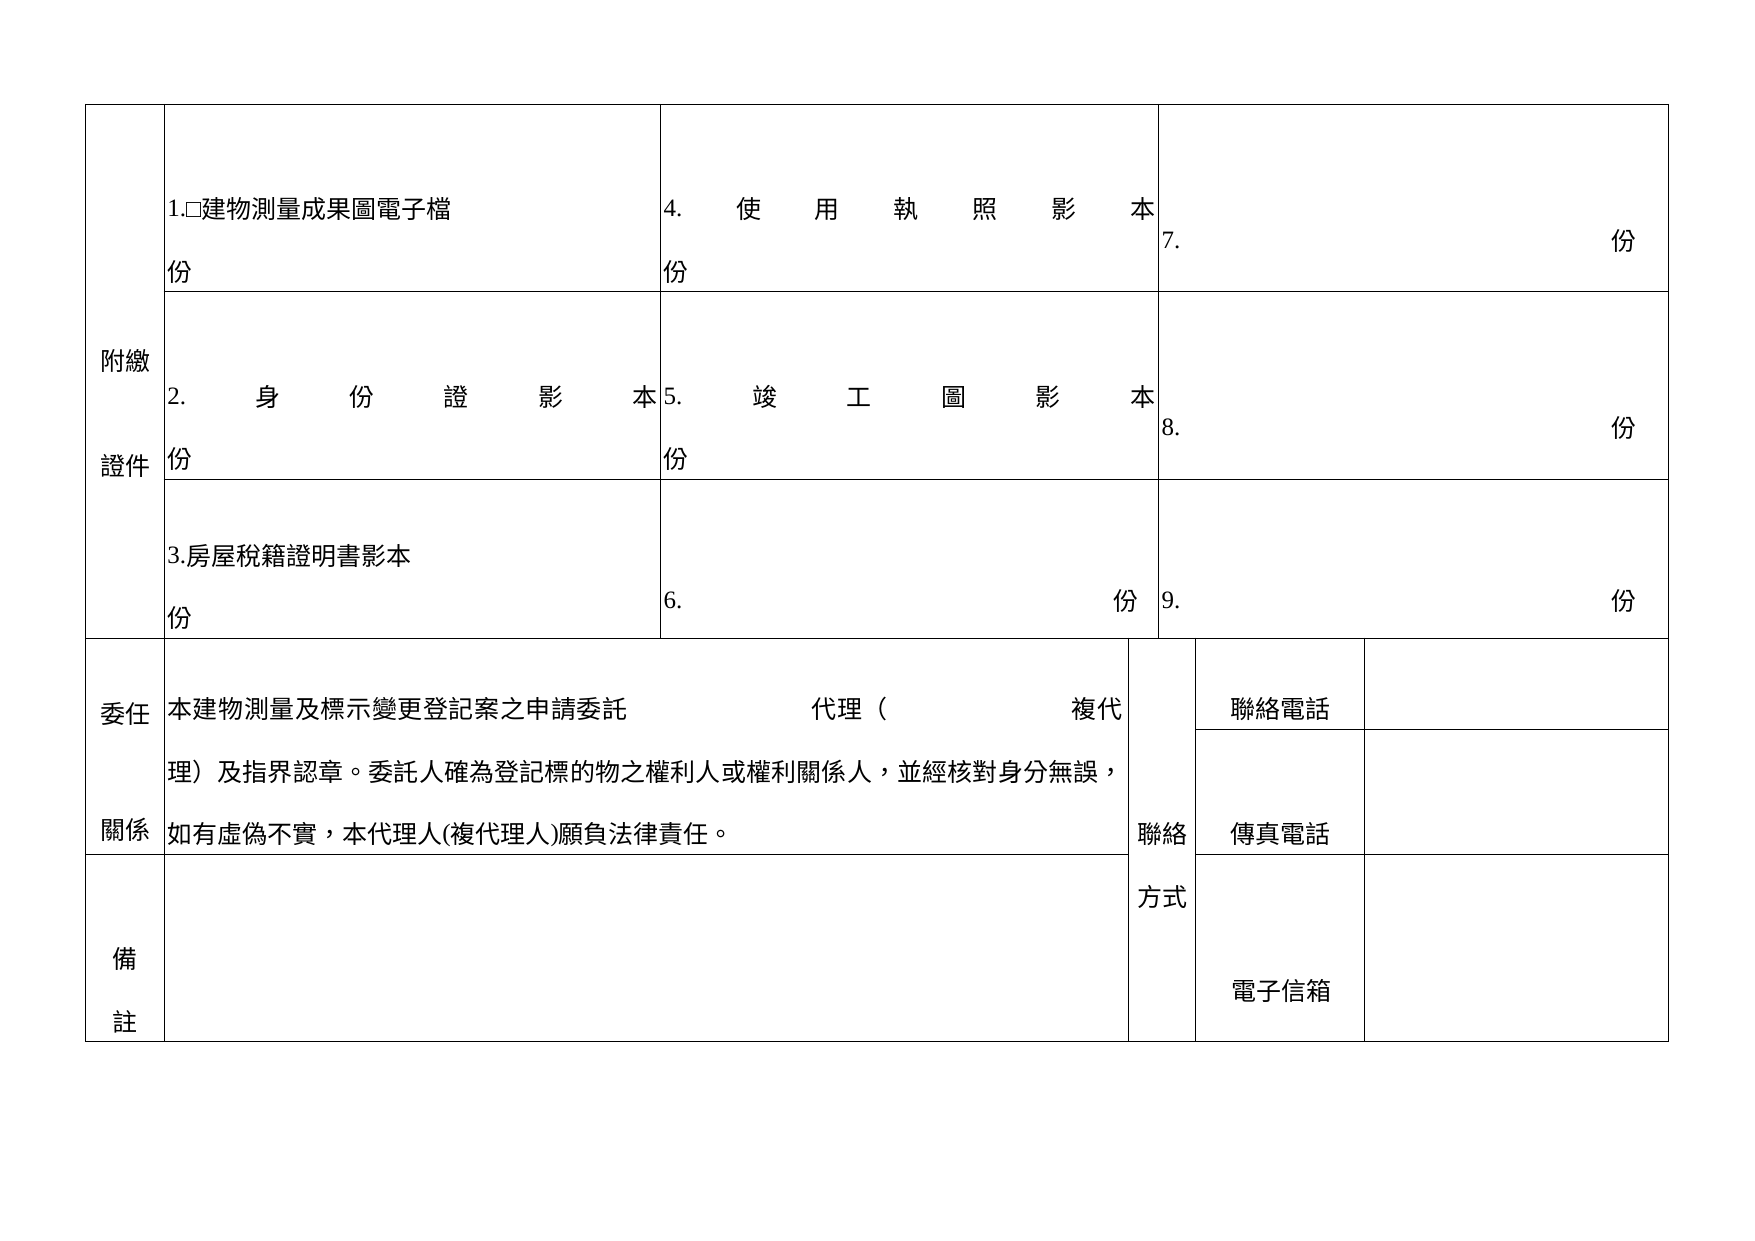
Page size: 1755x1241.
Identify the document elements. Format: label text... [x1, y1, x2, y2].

table_cell [1365, 730, 1668, 854]
table_cell 本建物測量及標示變更登記案之申請委託 代理（ 複代理）及指界認章。委託人確為登記標的物之權利人或權利關係人，並經核對身分無誤，如有虛偽不實，本代理人(複代理人)願負法律責任。 [165, 639, 1128, 854]
table_cell 8. 份 [1159, 292, 1668, 479]
table_cell 附繳 證件 [86, 105, 164, 637]
table_cell 聯絡方式 [1129, 639, 1195, 1041]
table_cell 電子信箱 [1196, 855, 1364, 1041]
table_cell 備 註 [86, 855, 164, 1041]
table_cell 1.□建物測量成果圖電子檔 份 [165, 105, 660, 291]
table_cell 9. 份 [1159, 480, 1668, 637]
table_cell 委任 關係 [86, 639, 164, 854]
table_cell 6. 份 [661, 480, 1158, 637]
table_cell [1365, 639, 1668, 729]
table_cell 7. 份 [1159, 105, 1668, 291]
table_cell 傳真電話 [1196, 730, 1364, 854]
table_cell [165, 855, 1128, 1041]
table_cell [1365, 855, 1668, 1041]
table_cell 5.竣工圖影本 份 [661, 292, 1158, 479]
table_cell 2.身份證影本 份 [165, 292, 660, 479]
table_cell 聯絡電話 [1196, 639, 1364, 729]
table_cell 3.房屋稅籍證明書影本 份 [165, 480, 660, 637]
table_cell 4.使用執照影本 份 [661, 105, 1158, 291]
